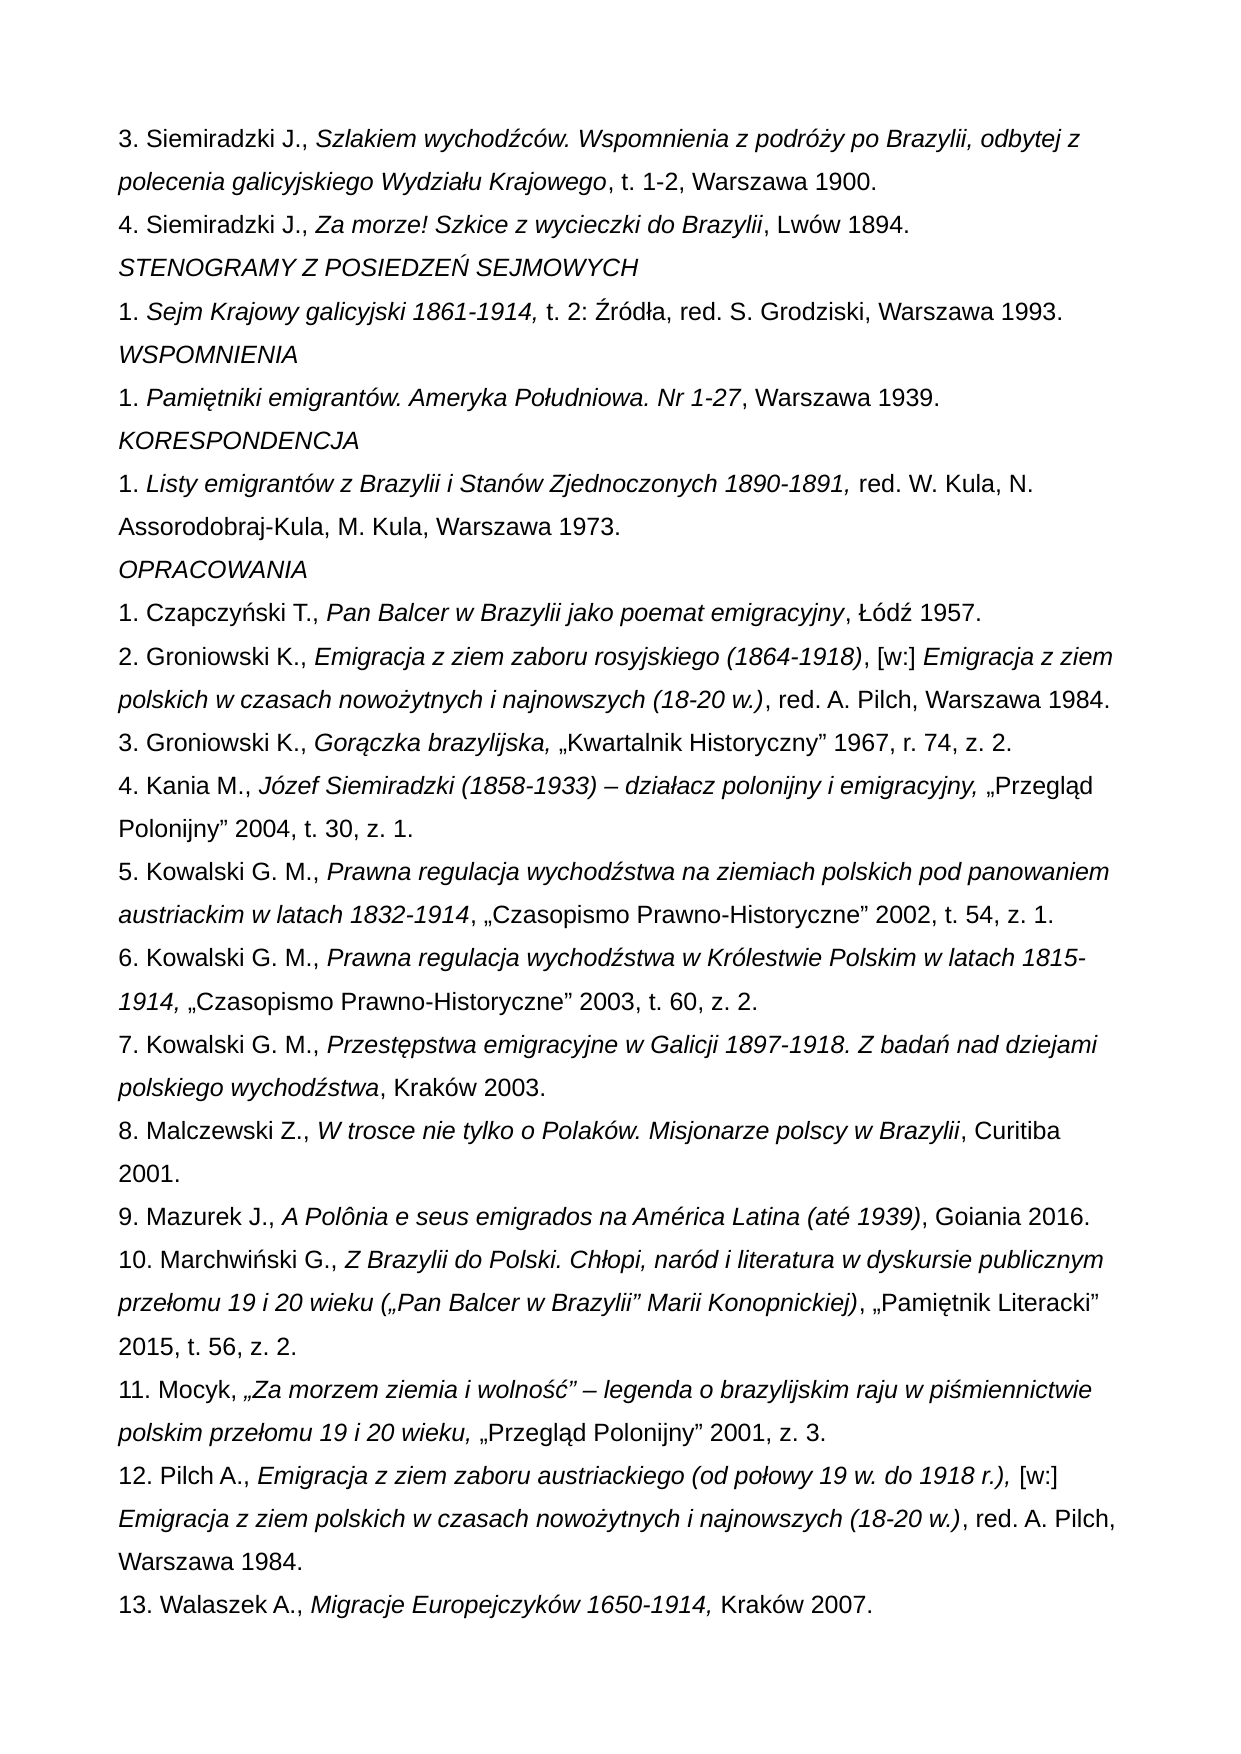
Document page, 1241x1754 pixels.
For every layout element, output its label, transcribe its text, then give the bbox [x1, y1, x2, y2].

text 4. Siemiradzki J., Za morze! Szkice z wycieczki do Brazylii, Lwów 1894. [118, 210, 1122, 239]
subtitle KORESPONDENCJA [118, 426, 1122, 455]
text 7. Kowalski G. M., Przestępstwa emigracyjne w Galicji 1897-1918. Z badań nad dziejami polskiego wychodźstwa, Kraków 2003. [118, 1030, 1122, 1102]
text 8. Malczewski Z., W trosce nie tylko o Polaków. Misjonarze polscy w Brazylii, Curitiba 2001. [118, 1116, 1122, 1188]
subtitle OPRACOWANIA [118, 555, 1122, 584]
text 5. Kowalski G. M., Prawna regulacja wychodźstwa na ziemiach polskich pod panowaniem austriackim w latach 1832-1914, „Czasopismo Prawno-Historyczne” 2002, t. 54, z. 1. [118, 857, 1122, 929]
text 3. Groniowski K., Gorączka brazylijska, „Kwartalnik Historyczny” 1967, r. 74, z. 2. [118, 728, 1122, 757]
text 9. Mazurek J., A Polônia e seus emigrados na América Latina (até 1939), Goiania 2016. [118, 1202, 1122, 1231]
text 6. Kowalski G. M., Prawna regulacja wychodźstwa w Królestwie Polskim w latach 1815-1914, „Czasopismo Prawno-Historyczne” 2003, t. 60, z. 2. [118, 943, 1122, 1015]
text 2. Groniowski K., Emigracja z ziem zaboru rosyjskiego (1864-1918), [w:] Emigracja z ziem polskich w czasach nowożytnych i najnowszych (18-20 w.), red. A. Pilch, Warszawa 1984. [118, 642, 1122, 713]
text 3. Siemiradzki J., Szlakiem wychodźców. Wspomnienia z podróży po Brazylii, odbytej z polecenia galicyjskiego Wydziału Krajowego, t. 1-2, Warszawa 1900. [118, 124, 1122, 196]
text 13. Walaszek A., Migracje Europejczyków 1650-1914, Kraków 2007. [118, 1590, 1122, 1619]
subtitle STENOGRAMY Z POSIEDZEŃ SEJMOWYCH [118, 253, 1122, 282]
text 12. Pilch A., Emigracja z ziem zaboru austriackiego (od połowy 19 w. do 1918 r.), [w:] Emigracja z ziem polskich w czasach nowożytnych i najnowszych (18-20 w.), red. A. Pilch, Warszawa 1984. [118, 1461, 1122, 1576]
text 1. Sejm Krajowy galicyjski 1861-1914, t. 2: Źródła, red. S. Grodziski, Warszawa 1993. [118, 297, 1122, 325]
text 4. Kania M., Józef Siemiradzki (1858-1933) – działacz polonijny i emigracyjny, „Przegląd Polonijny” 2004, t. 30, z. 1. [118, 771, 1122, 843]
text 1. Czapczyński T., Pan Balcer w Brazylii jako poemat emigracyjny, Łódź 1957. [118, 598, 1122, 627]
text 1. Pamiętniki emigrantów. Ameryka Południowa. Nr 1-27, Warszawa 1939. [118, 383, 1122, 412]
text 1. Listy emigrantów z Brazylii i Stanów Zjednoczonych 1890-1891, red. W. Kula, N. Assorodobraj-Kula, M. Kula, Warszawa 1973. [118, 469, 1122, 541]
text 11. Mocyk, „Za morzem ziemia i wolność” – legenda o brazylijskim raju w piśmiennictwie polskim przełomu 19 i 20 wieku, „Przegląd Polonijny” 2001, z. 3. [118, 1375, 1122, 1447]
subtitle WSPOMNIENIA [118, 340, 1122, 368]
text 10. Marchwiński G., Z Brazylii do Polski. Chłopi, naród i literatura w dyskursie publicznym przełomu 19 i 20 wieku („Pan Balcer w Brazylii” Marii Konopnickiej), „Pamiętnik Literacki” 2015, t. 56, z. 2. [118, 1245, 1122, 1360]
